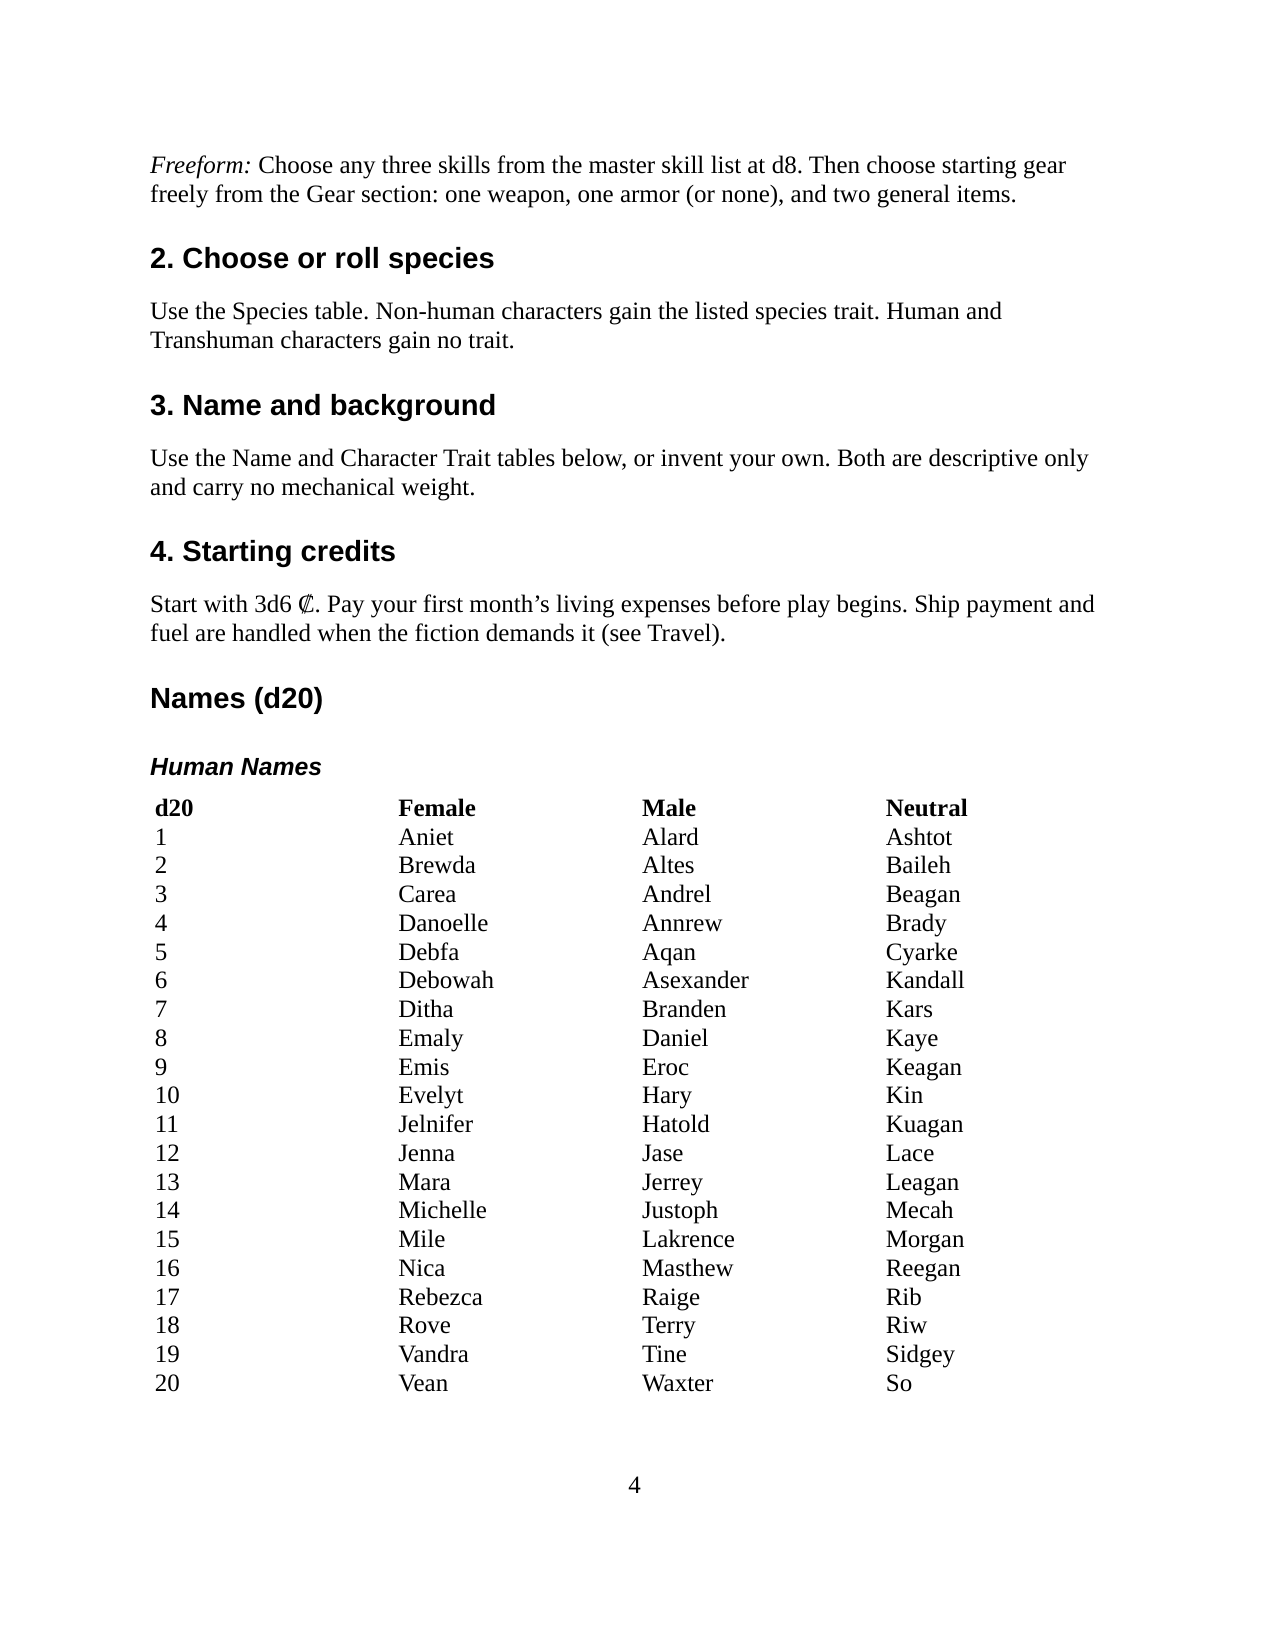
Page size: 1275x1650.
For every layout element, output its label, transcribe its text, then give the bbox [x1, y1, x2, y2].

table_header d20 [150, 793, 394, 822]
table_cell Asexander [638, 965, 881, 994]
table_cell Kin [881, 1080, 1125, 1109]
table_cell Hatold [638, 1109, 881, 1138]
subtitle Names (d20) [150, 681, 1125, 714]
table_cell 16 [150, 1253, 394, 1282]
table_cell Nica [394, 1253, 637, 1282]
table_cell Beagan [881, 879, 1125, 908]
table_cell Justoph [638, 1195, 881, 1224]
table_cell Reegan [881, 1253, 1125, 1282]
table_cell 9 [150, 1052, 394, 1080]
table_cell 20 [150, 1368, 394, 1397]
table_cell Alard [638, 822, 881, 850]
table_cell Debowah [394, 965, 637, 994]
table_cell Jase [638, 1138, 881, 1167]
table_cell Vean [394, 1368, 637, 1397]
table_cell Rove [394, 1310, 637, 1339]
table_cell Lace [881, 1138, 1125, 1167]
table_cell Mile [394, 1224, 637, 1253]
table_cell Jerrey [638, 1167, 881, 1195]
subtitle 2. Choose or roll species [150, 241, 1125, 275]
table_cell So [881, 1368, 1125, 1397]
table_cell 12 [150, 1138, 394, 1167]
table_cell 10 [150, 1080, 394, 1109]
table_cell 11 [150, 1109, 394, 1138]
text Freeform: Choose any three skills from the master skill list at d8. Then choose starting gear freely from the Gear section: one weapon, one armor (or none), and two general items. [150, 150, 1125, 207]
table_cell Debfa [394, 937, 637, 965]
table_cell Brady [881, 908, 1125, 937]
table_cell Daniel [638, 1023, 881, 1052]
table_cell Lakrence [638, 1224, 881, 1253]
table_header Neutral [881, 793, 1125, 822]
table_cell Emaly [394, 1023, 637, 1052]
table_cell Jelnifer [394, 1109, 637, 1138]
table_cell 13 [150, 1167, 394, 1195]
table_cell 17 [150, 1282, 394, 1310]
table_cell Ashtot [881, 822, 1125, 850]
table_cell Carea [394, 879, 637, 908]
table_cell Vandra [394, 1339, 637, 1368]
table_cell Riw [881, 1310, 1125, 1339]
table_cell 18 [150, 1310, 394, 1339]
table_cell Emis [394, 1052, 637, 1080]
table_cell Leagan [881, 1167, 1125, 1195]
table_cell Brewda [394, 850, 637, 879]
table_cell 6 [150, 965, 394, 994]
table_cell 14 [150, 1195, 394, 1224]
text Use the Name and Character Trait tables below, or invent your own. Both are descriptive only and carry no mechanical weight. [150, 443, 1125, 500]
table_cell Rib [881, 1282, 1125, 1310]
table_cell Kandall [881, 965, 1125, 994]
table_cell 15 [150, 1224, 394, 1253]
table_cell Tine [638, 1339, 881, 1368]
table_cell Ditha [394, 994, 637, 1023]
table_cell 19 [150, 1339, 394, 1368]
table_cell Baileh [881, 850, 1125, 879]
table_cell Keagan [881, 1052, 1125, 1080]
table_cell Kars [881, 994, 1125, 1023]
table_cell Sidgey [881, 1339, 1125, 1368]
table_cell 3 [150, 879, 394, 908]
table_cell Annrew [638, 908, 881, 937]
table_cell 4 [150, 908, 394, 937]
table_cell Kuagan [881, 1109, 1125, 1138]
table_cell Mecah [881, 1195, 1125, 1224]
text Start with 3d6 ₡. Pay your first month’s living expenses before play begins. Ship payment and fuel are handled when the fiction demands it (see Travel). [150, 589, 1125, 647]
table_cell 7 [150, 994, 394, 1023]
table_cell Evelyt [394, 1080, 637, 1109]
subtitle 4. Starting credits [150, 534, 1125, 568]
table_cell Kaye [881, 1023, 1125, 1052]
table_cell 5 [150, 937, 394, 965]
table_cell Morgan [881, 1224, 1125, 1253]
table_cell Terry [638, 1310, 881, 1339]
table_cell Danoelle [394, 908, 637, 937]
table_cell Eroc [638, 1052, 881, 1080]
table_cell Mara [394, 1167, 637, 1195]
table_cell Michelle [394, 1195, 637, 1224]
table_cell Altes [638, 850, 881, 879]
table_cell Cyarke [881, 937, 1125, 965]
table_cell Masthew [638, 1253, 881, 1282]
table_cell Andrel [638, 879, 881, 908]
table_cell Waxter [638, 1368, 881, 1397]
table_cell Hary [638, 1080, 881, 1109]
table_cell Raige [638, 1282, 881, 1310]
table_cell Rebezca [394, 1282, 637, 1310]
subtitle 3. Name and background [150, 388, 1125, 421]
table_cell Jenna [394, 1138, 637, 1167]
subtitle Human Names [150, 752, 1125, 780]
table_cell 1 [150, 822, 394, 850]
text Use the Species table. Non-human characters gain the listed species trait. Human and Transhuman characters gain no trait. [150, 296, 1125, 354]
table_cell Aqan [638, 937, 881, 965]
table_header Male [638, 793, 881, 822]
table_cell Aniet [394, 822, 637, 850]
table_cell 8 [150, 1023, 394, 1052]
table_cell Branden [638, 994, 881, 1023]
table_header Female [394, 793, 637, 822]
table_cell 2 [150, 850, 394, 879]
